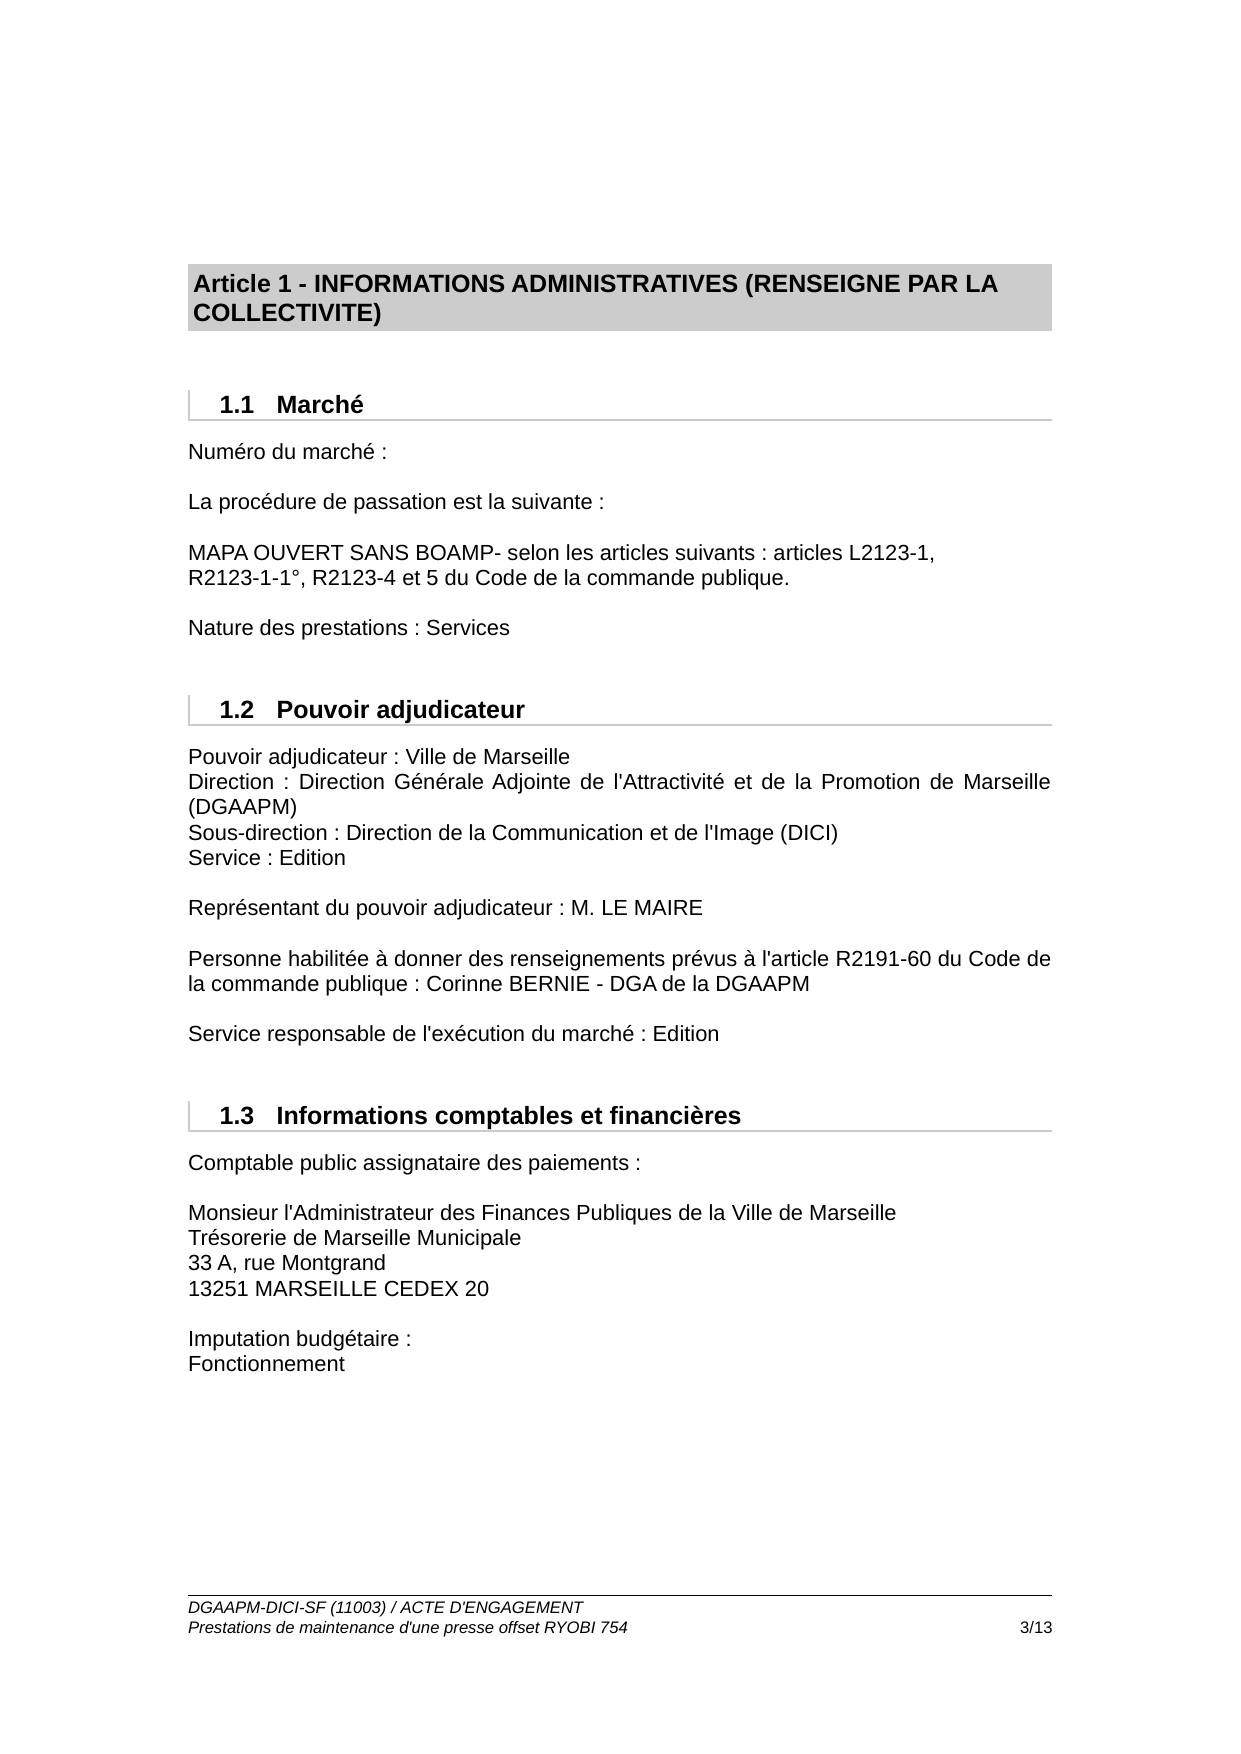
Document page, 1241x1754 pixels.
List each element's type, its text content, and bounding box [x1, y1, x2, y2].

text La procédure de passation est la suivante : [188, 489, 1052, 514]
subtitle INFORMATIONS ADMINISTRATIVES (RENSEIGNE PAR LA COLLECTIVITE) [190, 266, 1050, 329]
text Direction : Direction Générale Adjointe de l'Attractivité et de la Promotion de Marseille (DGAAPM) [188, 769, 1052, 819]
text Pouvoir adjudicateur : Ville de Marseille [188, 744, 1052, 769]
text Monsieur l'Administrateur des Finances Publiques de la Ville de Marseille [188, 1200, 1052, 1225]
subtitle Pouvoir adjudicateur [190, 695, 1052, 724]
text Sous-direction : Direction de la Communication et de l'Image (DICI) [188, 819, 1052, 844]
text Imputation budgétaire : [188, 1326, 1052, 1351]
text 33 A, rue Montgrand [188, 1250, 1052, 1276]
text Représentant du pouvoir adjudicateur : M. LE MAIRE [188, 895, 1052, 920]
subtitle Informations comptables et financières [190, 1101, 1052, 1130]
text Trésorerie de Marseille Municipale [188, 1225, 1052, 1250]
text Personne habilitée à donner des renseignements prévus à l'article R2191-60 du Code de la commande publique : Corinne BERNIE - DGA de la DGAAPM [188, 945, 1052, 996]
text Numéro du marché : [188, 439, 1052, 464]
text R2123-1-1°, R2123-4 et 5 du Code de la commande publique. [188, 565, 1052, 590]
text Comptable public assignataire des paiements : [188, 1149, 1052, 1175]
text MAPA OUVERT SANS BOAMP- selon les articles suivants : articles L2123-1, [188, 540, 1052, 565]
text Service : Edition [188, 844, 1052, 870]
text 13251 MARSEILLE CEDEX 20 [188, 1276, 1052, 1301]
text Service responsable de l'exécution du marché : Edition [188, 1021, 1052, 1046]
text Fonctionnement [188, 1351, 1052, 1376]
text Nature des prestations : Services [188, 615, 1052, 641]
subtitle Marché [190, 390, 1052, 419]
